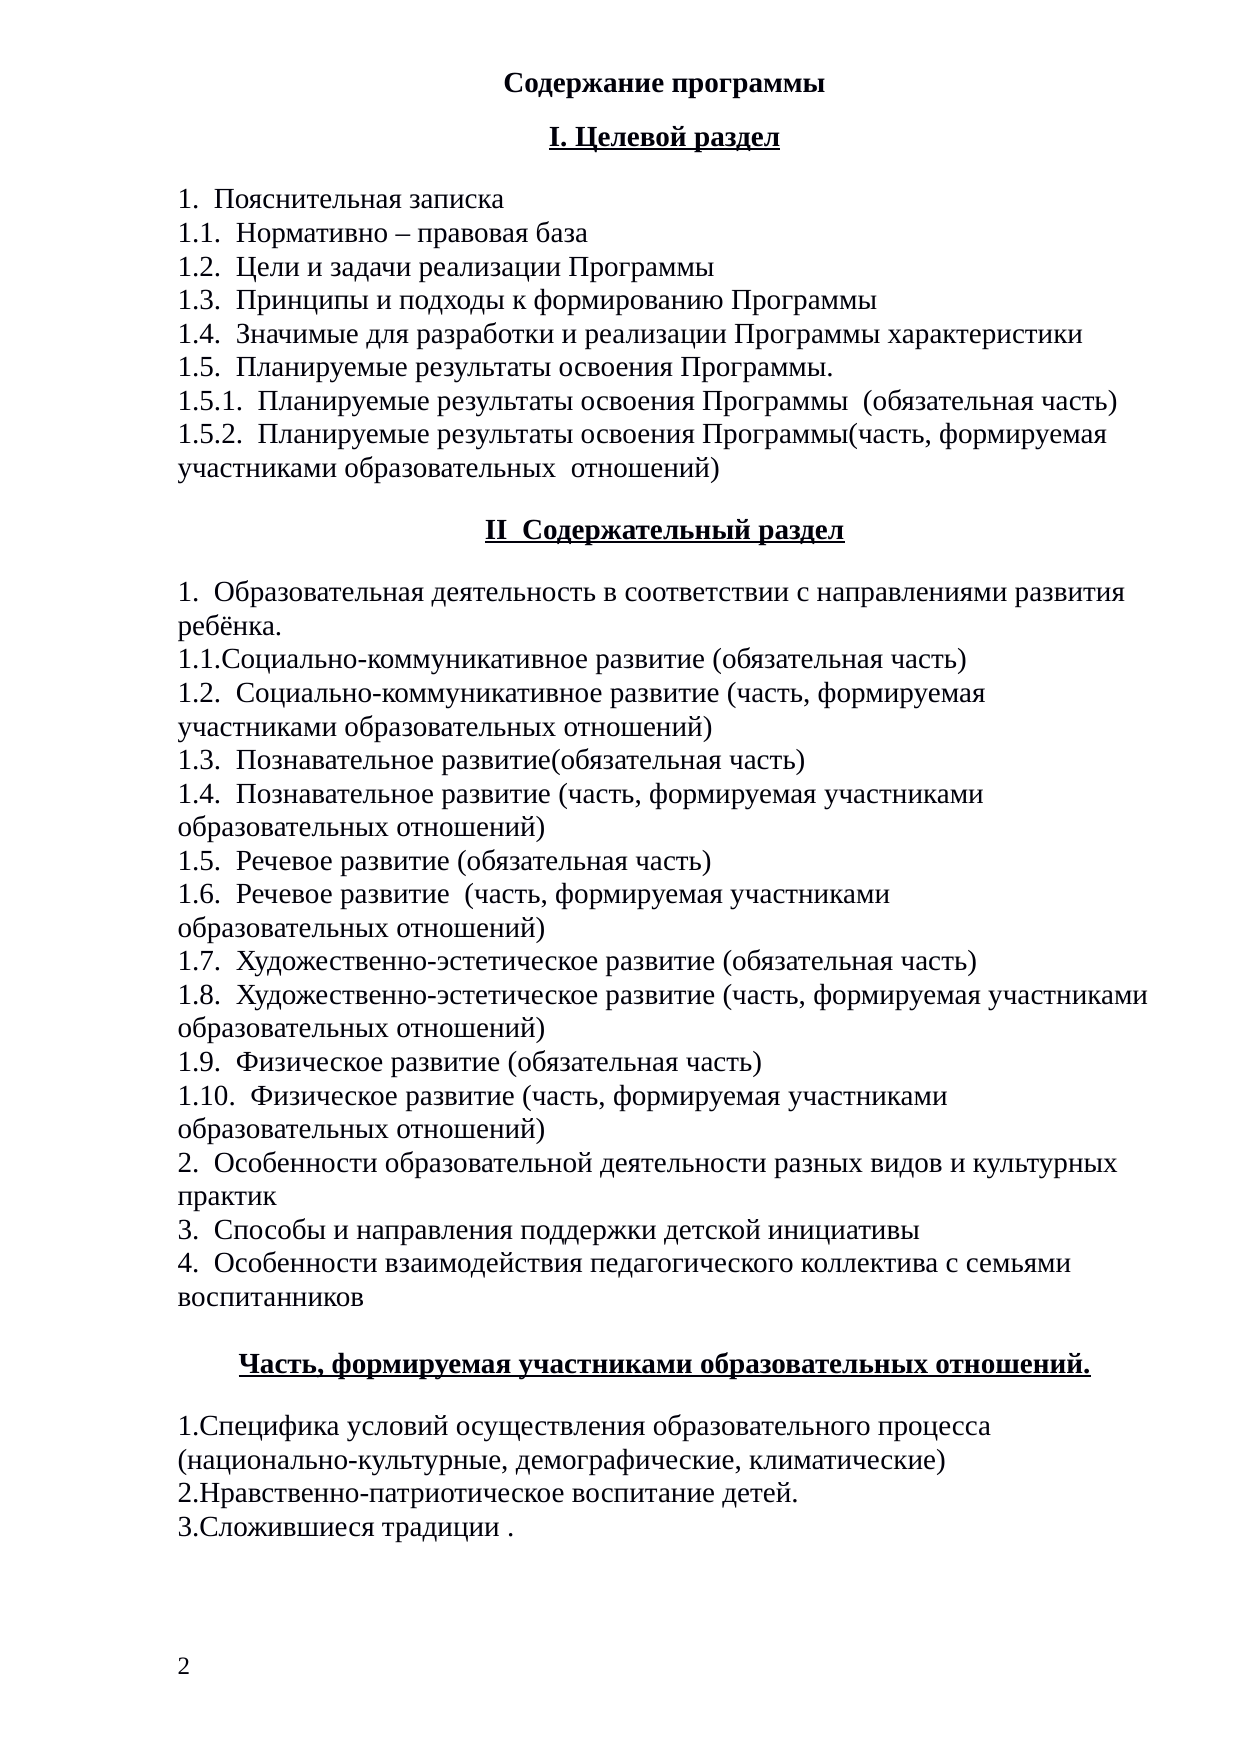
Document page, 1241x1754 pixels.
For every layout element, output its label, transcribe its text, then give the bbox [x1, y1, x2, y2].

text 1.6. Речевое развитие (часть, формируемая участниками [177, 876, 1152, 910]
text 1.Специфика условий осуществления образовательного процесса (национально-культурные, демографические, климатические) [177, 1408, 1152, 1475]
text 1.4. Значимые для разработки и реализации Программы характеристики [177, 316, 1152, 349]
text 1. Образовательная деятельность в соответствии с направлениями развития [177, 574, 1152, 608]
text 3. Способы и направления поддержки детской инициативы [177, 1212, 1152, 1245]
text образовательных отношений) [177, 910, 1152, 943]
text 1. Пояснительная записка [177, 182, 1152, 215]
text II Содержательный раздел [177, 512, 1152, 546]
text 1.5.2. Планируемые результаты освоения Программы(часть, формируемая участниками образовательных отношений) [177, 416, 1152, 483]
text 2.Нравственно-патриотическое воспитание детей. [177, 1475, 1152, 1509]
text 1.3. Познавательное развитие(обязательная часть) [177, 742, 1152, 776]
text 1.1.Социально-коммуникативное развитие (обязательная часть) [177, 642, 1152, 675]
text 1.5. Речевое развитие (обязательная часть) [177, 843, 1152, 876]
text 1.4. Познавательное развитие (часть, формируемая участниками [177, 776, 1152, 809]
text 1.7. Художественно-эстетическое развитие (обязательная часть) [177, 943, 1152, 977]
text 4. Особенности взаимодействия педагогического коллектива с семьями воспитанников [177, 1245, 1152, 1312]
text образовательных отношений) [177, 809, 1152, 843]
text 1.9. Физическое развитие (обязательная часть) [177, 1044, 1152, 1078]
text 1.10. Физическое развитие (часть, формируемая участниками [177, 1078, 1152, 1111]
text 2. Особенности образовательной деятельности разных видов и культурных практик [177, 1145, 1152, 1212]
text 1.1. Нормативно – правовая база [177, 215, 1152, 249]
text 1.2. Социально-коммуникативное развитие (часть, формируемая участниками образовательных отношений) [177, 675, 1152, 742]
text 1.5.1. Планируемые результаты освоения Программы (обязательная часть) [177, 383, 1152, 416]
text 1.2. Цели и задачи реализации Программы [177, 249, 1152, 282]
text 1.5. Планируемые результаты освоения Программы. [177, 349, 1152, 383]
text образовательных отношений) [177, 1111, 1152, 1145]
text I. Целевой раздел [177, 119, 1152, 153]
text Часть, формируемая участниками образовательных отношений. [177, 1346, 1152, 1379]
text ребёнка. [177, 608, 1152, 642]
text 1.3. Принципы и подходы к формированию Программы [177, 282, 1152, 316]
text 1.8. Художественно-эстетическое развитие (часть, формируемая участниками образовательных отношений) [177, 977, 1152, 1044]
text Содержание программы [177, 65, 1152, 98]
text 3.Сложившиеся традиции . [177, 1509, 1152, 1542]
